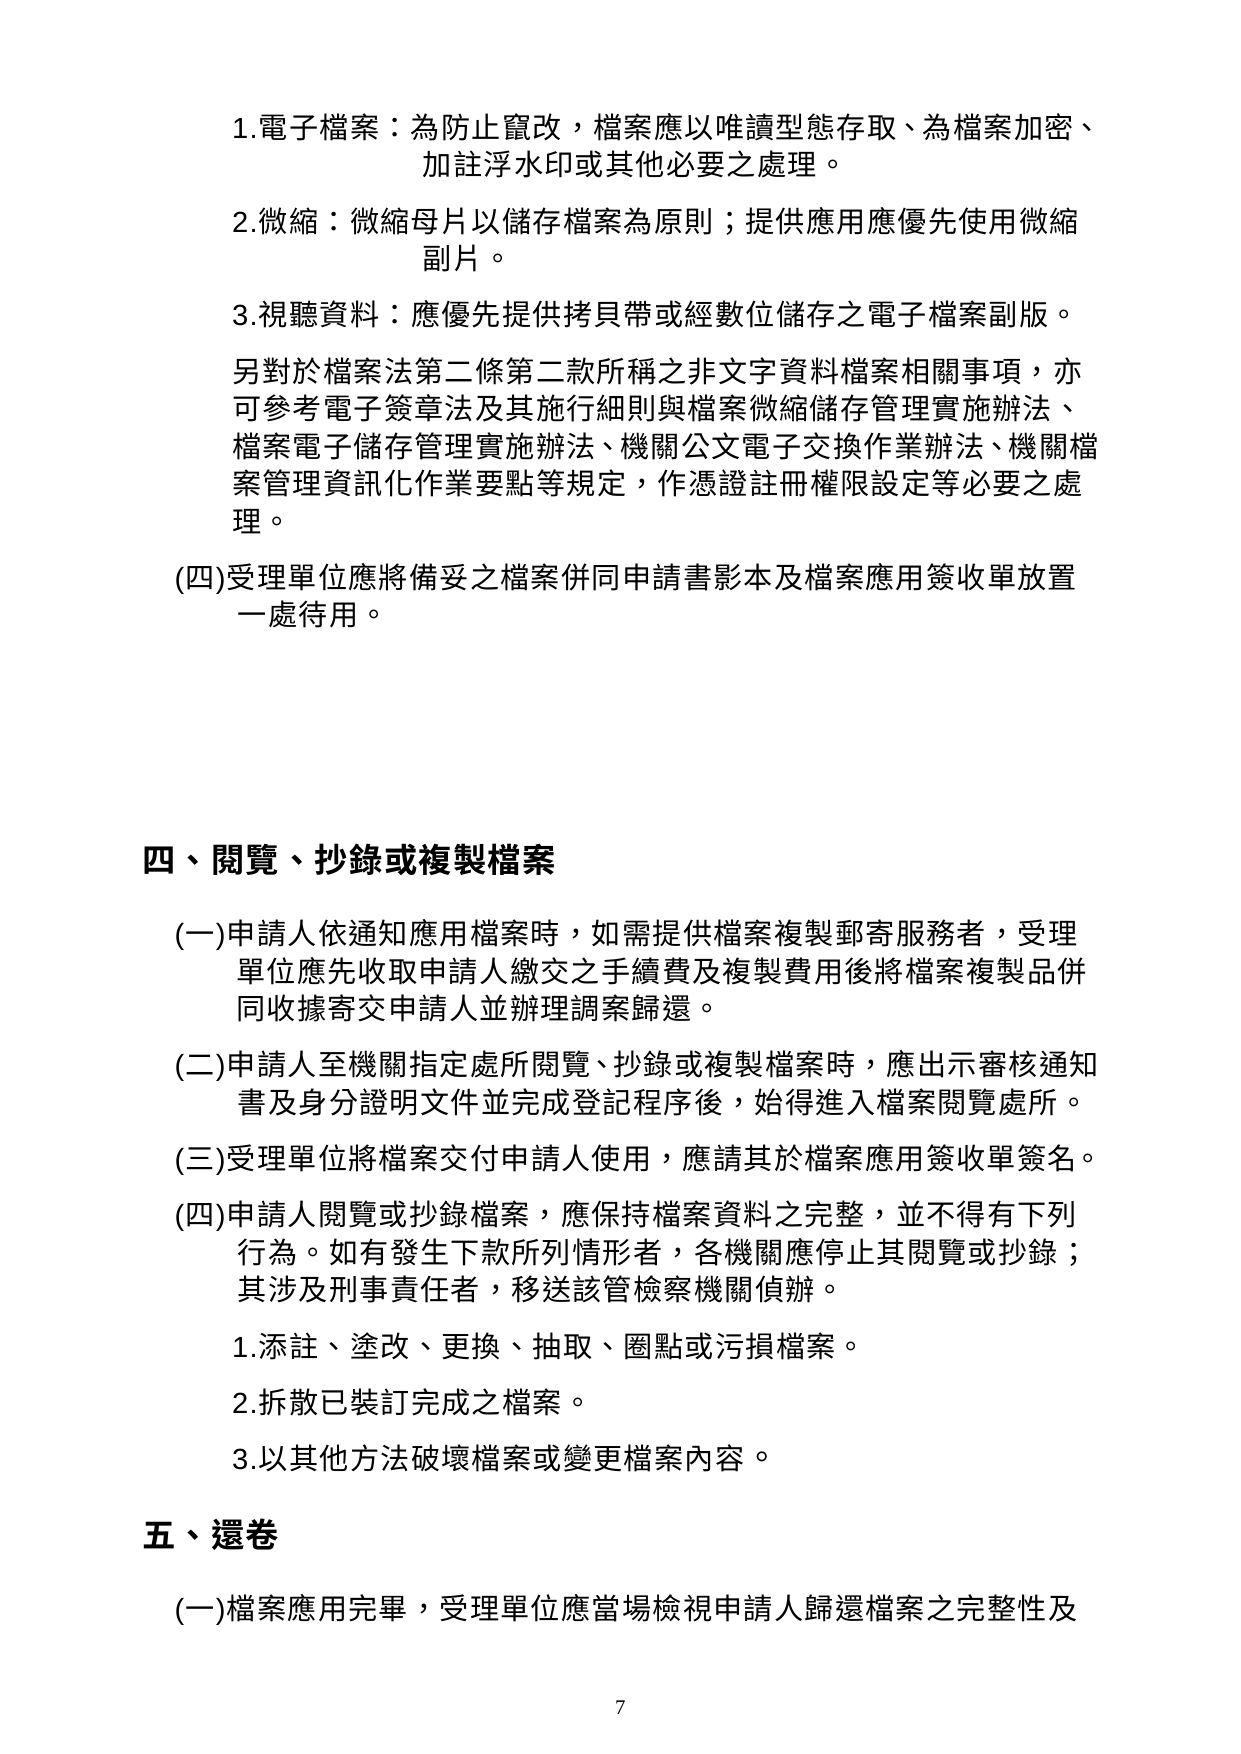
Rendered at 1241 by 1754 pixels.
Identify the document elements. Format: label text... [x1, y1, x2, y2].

text 2.微縮：微縮母片以儲存檔案為原則；提供應用應優先使用微縮副片。 [232, 202, 1098, 277]
text 1.添註、塗改、更換、抽取、圈點或污損檔案。 [232, 1327, 1098, 1364]
text (三)受理單位將檔案交付申請人使用，應請其於檔案應用簽收單簽名。 [174, 1139, 1098, 1177]
text (二)申請人至機關指定處所閱覽、抄錄或複製檔案時，應出示審核通知書及身分證明文件並完成登記程序後，始得進入檔案閱覽處所。 [174, 1046, 1098, 1121]
text 3.視聽資料：應優先提供拷貝帶或經數位儲存之電子檔案副版。 [232, 296, 1098, 333]
text (一)檔案應用完畢，受理單位應當場檢視申請人歸還檔案之完整性及 [174, 1589, 1098, 1627]
text (一)申請人依通知應用檔案時，如需提供檔案複製郵寄服務者，受理單位應先收取申請人繳交之手續費及複製費用後將檔案複製品併同收據寄交申請人並辦理調案歸還。 [174, 914, 1098, 1027]
subtitle 四、閱覽、抄錄或複製檔案 [142, 821, 1098, 896]
text 1.電子檔案：為防止竄改，檔案應以唯讀型態存取、為檔案加密、加註浮水印或其他必要之處理。 [232, 108, 1098, 183]
text 另對於檔案法第二條第二款所稱之非文字資料檔案相關事項，亦可參考電子簽章法及其施行細則與檔案微縮儲存管理實施辦法、檔案電子儲存管理實施辦法、機關公文電子交換作業辦法、機關檔案管理資訊化作業要點等規定，作憑證註冊權限設定等必要之處理。 [232, 352, 1098, 539]
text (四)受理單位應將備妥之檔案併同申請書影本及檔案應用簽收單放置一處待用。 [174, 558, 1098, 633]
text 3.以其他方法破壞檔案或變更檔案內容。 [232, 1439, 1098, 1477]
text 2.拆散已裝訂完成之檔案。 [232, 1383, 1098, 1421]
subtitle 五、還卷 [142, 1496, 1098, 1571]
text (四)申請人閱覽或抄錄檔案，應保持檔案資料之完整，並不得有下列行為。如有發生下款所列情形者，各機關應停止其閱覽或抄錄；其涉及刑事責任者，移送該管檢察機關偵辦。 [174, 1196, 1098, 1308]
